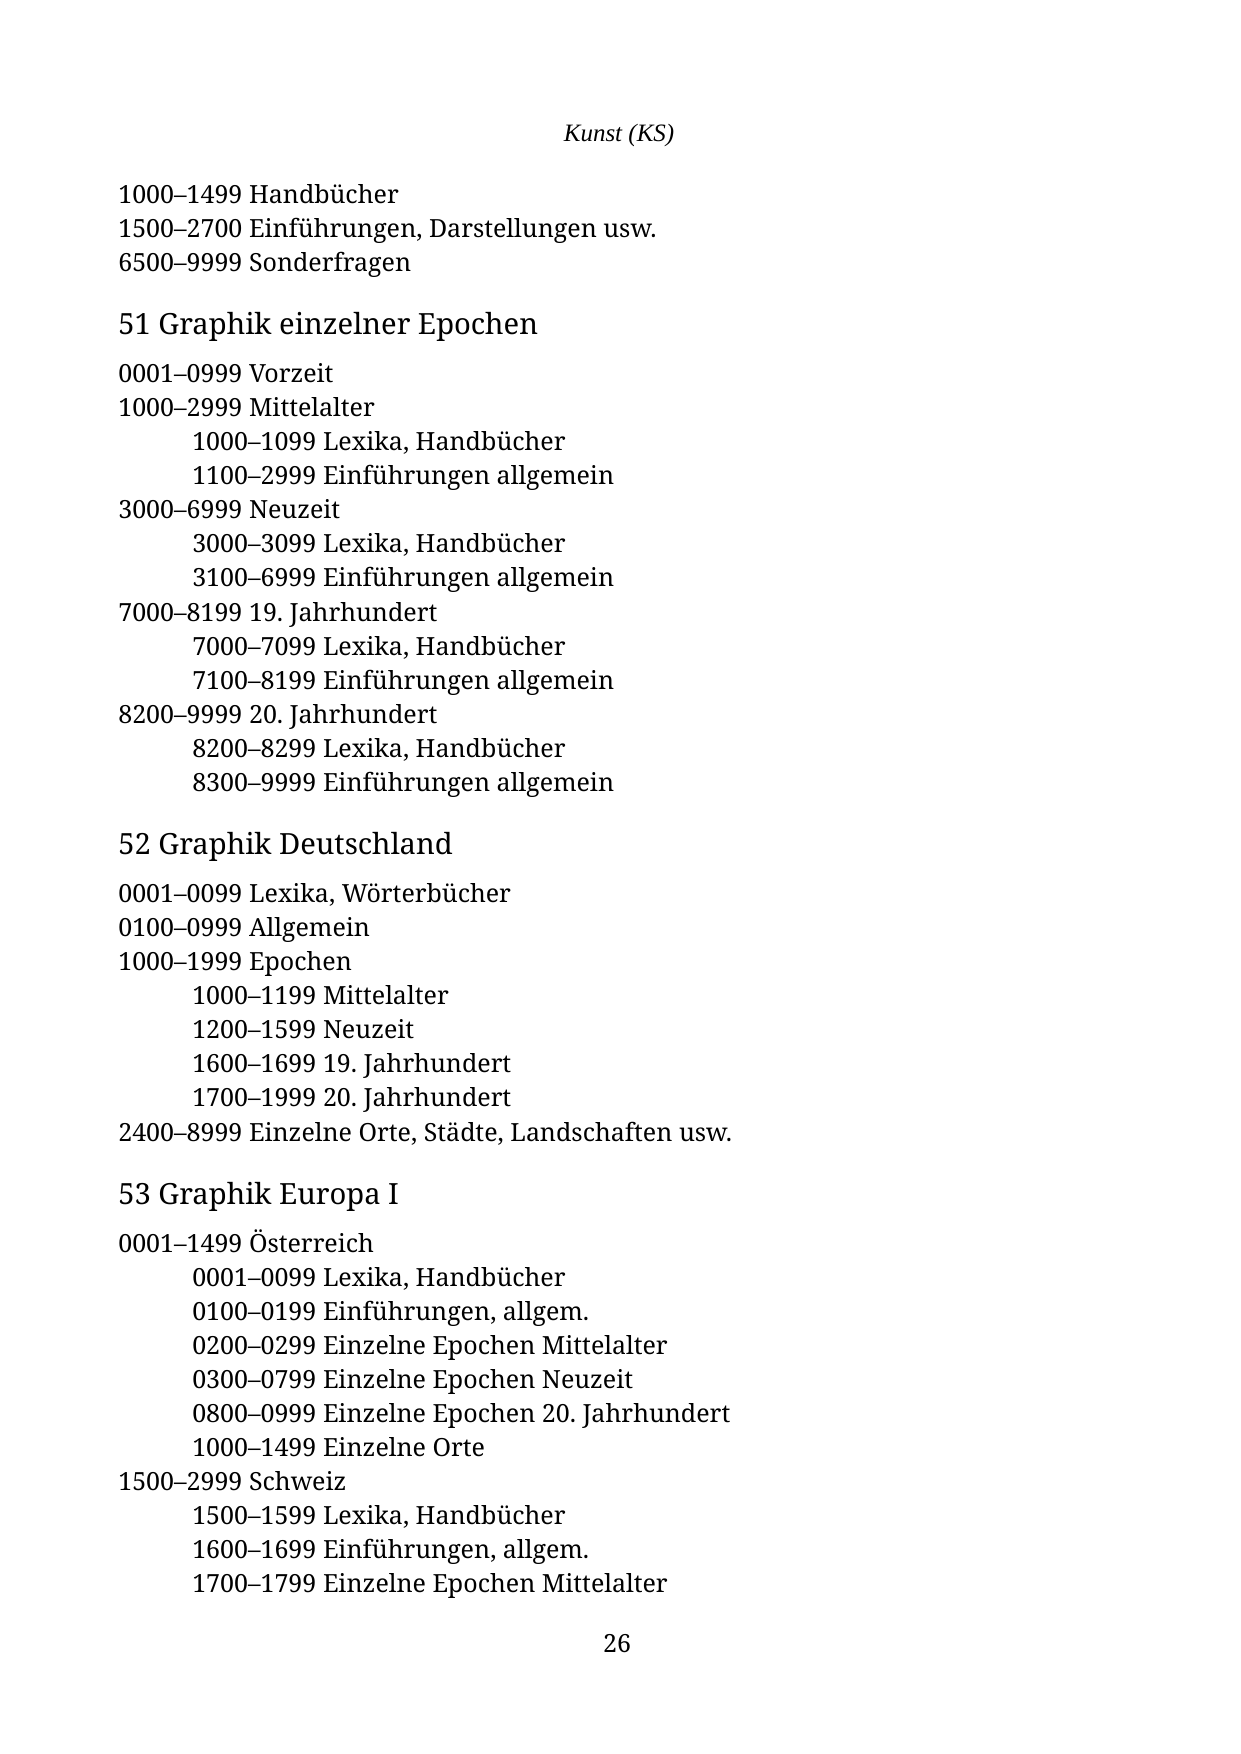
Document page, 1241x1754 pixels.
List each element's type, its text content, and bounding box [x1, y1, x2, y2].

text 1000–1499 Einzelne Orte [118, 1430, 1122, 1464]
subtitle 53 Graphik Europa I [118, 1173, 1122, 1213]
text 1000–2999 Mittelalter [118, 390, 1122, 424]
text 8200–9999 20. Jahrhundert [118, 696, 1122, 730]
text 1000–1199 Mittelalter [118, 978, 1122, 1012]
text 1000–1499 Handbücher [118, 176, 1122, 210]
text 1700–1799 Einzelne Epochen Mittelalter [118, 1566, 1122, 1600]
text 1500–1599 Lexika, Handbücher [118, 1498, 1122, 1532]
text 1000–1999 Epochen [118, 944, 1122, 978]
text 0001–0099 Lexika, Handbücher [118, 1259, 1122, 1293]
text 1000–1099 Lexika, Handbücher [118, 424, 1122, 458]
text 0001–0099 Lexika, Wörterbücher [118, 876, 1122, 910]
text 3000–3099 Lexika, Handbücher [118, 526, 1122, 560]
text 1700–1999 20. Jahrhundert [118, 1080, 1122, 1114]
text 2400–8999 Einzelne Orte, Städte, Landschaften usw. [118, 1114, 1122, 1148]
subtitle 51 Graphik einzelner Epochen [118, 303, 1122, 343]
text 1100–2999 Einführungen allgemein [118, 458, 1122, 492]
text 0200–0299 Einzelne Epochen Mittelalter [118, 1328, 1122, 1362]
text 0100–0999 Allgemein [118, 910, 1122, 944]
text 1600–1699 19. Jahrhundert [118, 1046, 1122, 1080]
text 7000–7099 Lexika, Handbücher [118, 628, 1122, 662]
text 1200–1599 Neuzeit [118, 1012, 1122, 1046]
text 3000–6999 Neuzeit [118, 492, 1122, 526]
text 7100–8199 Einführungen allgemein [118, 662, 1122, 696]
text 1500–2700 Einführungen, Darstellungen usw. [118, 210, 1122, 244]
text 7000–8199 19. Jahrhundert [118, 594, 1122, 628]
text 0100–0199 Einführungen, allgem. [118, 1293, 1122, 1328]
text 8300–9999 Einführungen allgemein [118, 764, 1122, 798]
text 8200–8299 Lexika, Handbücher [118, 730, 1122, 764]
text 0001–0999 Vorzeit [118, 356, 1122, 390]
subtitle 52 Graphik Deutschland [118, 823, 1122, 863]
text 3100–6999 Einführungen allgemein [118, 560, 1122, 594]
text 1600–1699 Einführungen, allgem. [118, 1532, 1122, 1566]
text 6500–9999 Sonderfragen [118, 244, 1122, 278]
text 1500–2999 Schweiz [118, 1464, 1122, 1498]
text 0800–0999 Einzelne Epochen 20. Jahrhundert [118, 1396, 1122, 1430]
text 0300–0799 Einzelne Epochen Neuzeit [118, 1362, 1122, 1396]
text 0001–1499 Österreich [118, 1225, 1122, 1259]
